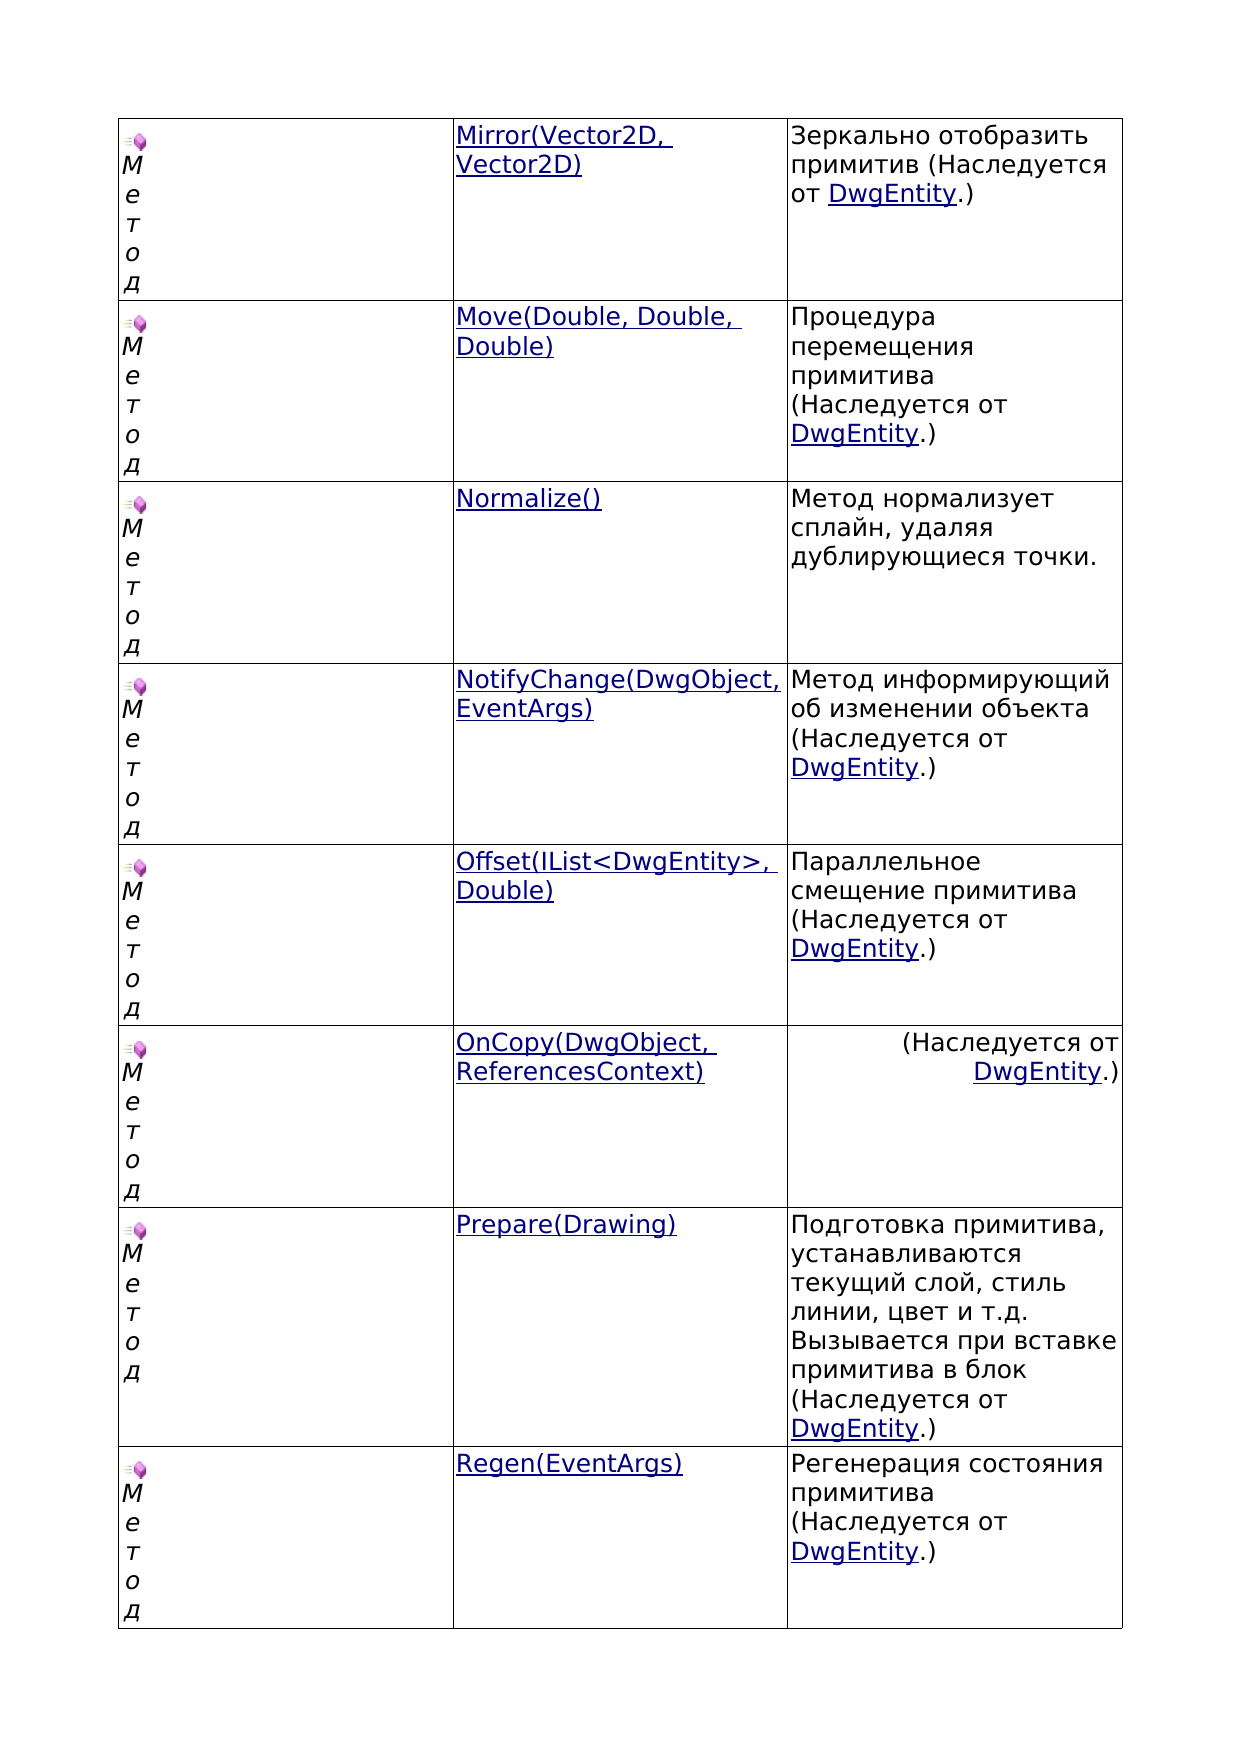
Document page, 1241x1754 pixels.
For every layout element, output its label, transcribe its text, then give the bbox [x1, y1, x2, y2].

picture [121, 133, 147, 151]
table_cell OnCopy(DwgObject, ReferencesContext) [454, 1026, 787, 1207]
table_cell [119, 482, 453, 662]
table_cell Процедура перемещения примитива (Наследуется от DwgEntity.) [788, 301, 1122, 481]
table_cell Offset(IList<DwgEntity>, Double) [454, 845, 787, 1025]
table_cell Подготовка примитива, устанавливаются текущий слой, стиль линии, цвет и т.д. Вызывается при вставке примитива в блок (Наследуется от DwgEntity.) [788, 1208, 1122, 1446]
table_cell NotifyChange(DwgObject, EventArgs) [454, 664, 787, 844]
table_cell Зеркально отобразить примитив (Наследуется от DwgEntity.) [788, 119, 1122, 299]
table_cell [119, 1447, 453, 1628]
picture [121, 1222, 147, 1240]
picture [121, 678, 147, 696]
picture [121, 315, 147, 333]
table_cell [119, 1026, 453, 1207]
table_cell [119, 119, 453, 299]
picture [121, 859, 147, 877]
table_cell [119, 1208, 453, 1446]
picture [121, 496, 147, 514]
table_cell Метод информирующий об изменении объекта (Наследуется от DwgEntity.) [788, 664, 1122, 844]
table_cell [119, 845, 453, 1025]
table_cell Move(Double, Double, Double) [454, 301, 787, 481]
table_cell Prepare(Drawing) [454, 1208, 787, 1446]
table_cell Метод нормализует сплайн, удаляя дублирующиеся точки. [788, 482, 1122, 662]
table_cell Normalize() [454, 482, 787, 662]
table_cell [119, 664, 453, 844]
table_cell Регенерация состояния примитива (Наследуется от DwgEntity.) [788, 1447, 1122, 1628]
table_cell (Наследуется от DwgEntity.) [788, 1026, 1122, 1207]
picture [121, 1041, 147, 1059]
table_cell Regen(EventArgs) [454, 1447, 787, 1628]
table_cell Mirror(Vector2D, Vector2D) [454, 119, 787, 299]
table_cell [119, 301, 453, 481]
table_cell Параллельное смещение примитива (Наследуется от DwgEntity.) [788, 845, 1122, 1025]
picture [121, 1461, 147, 1479]
